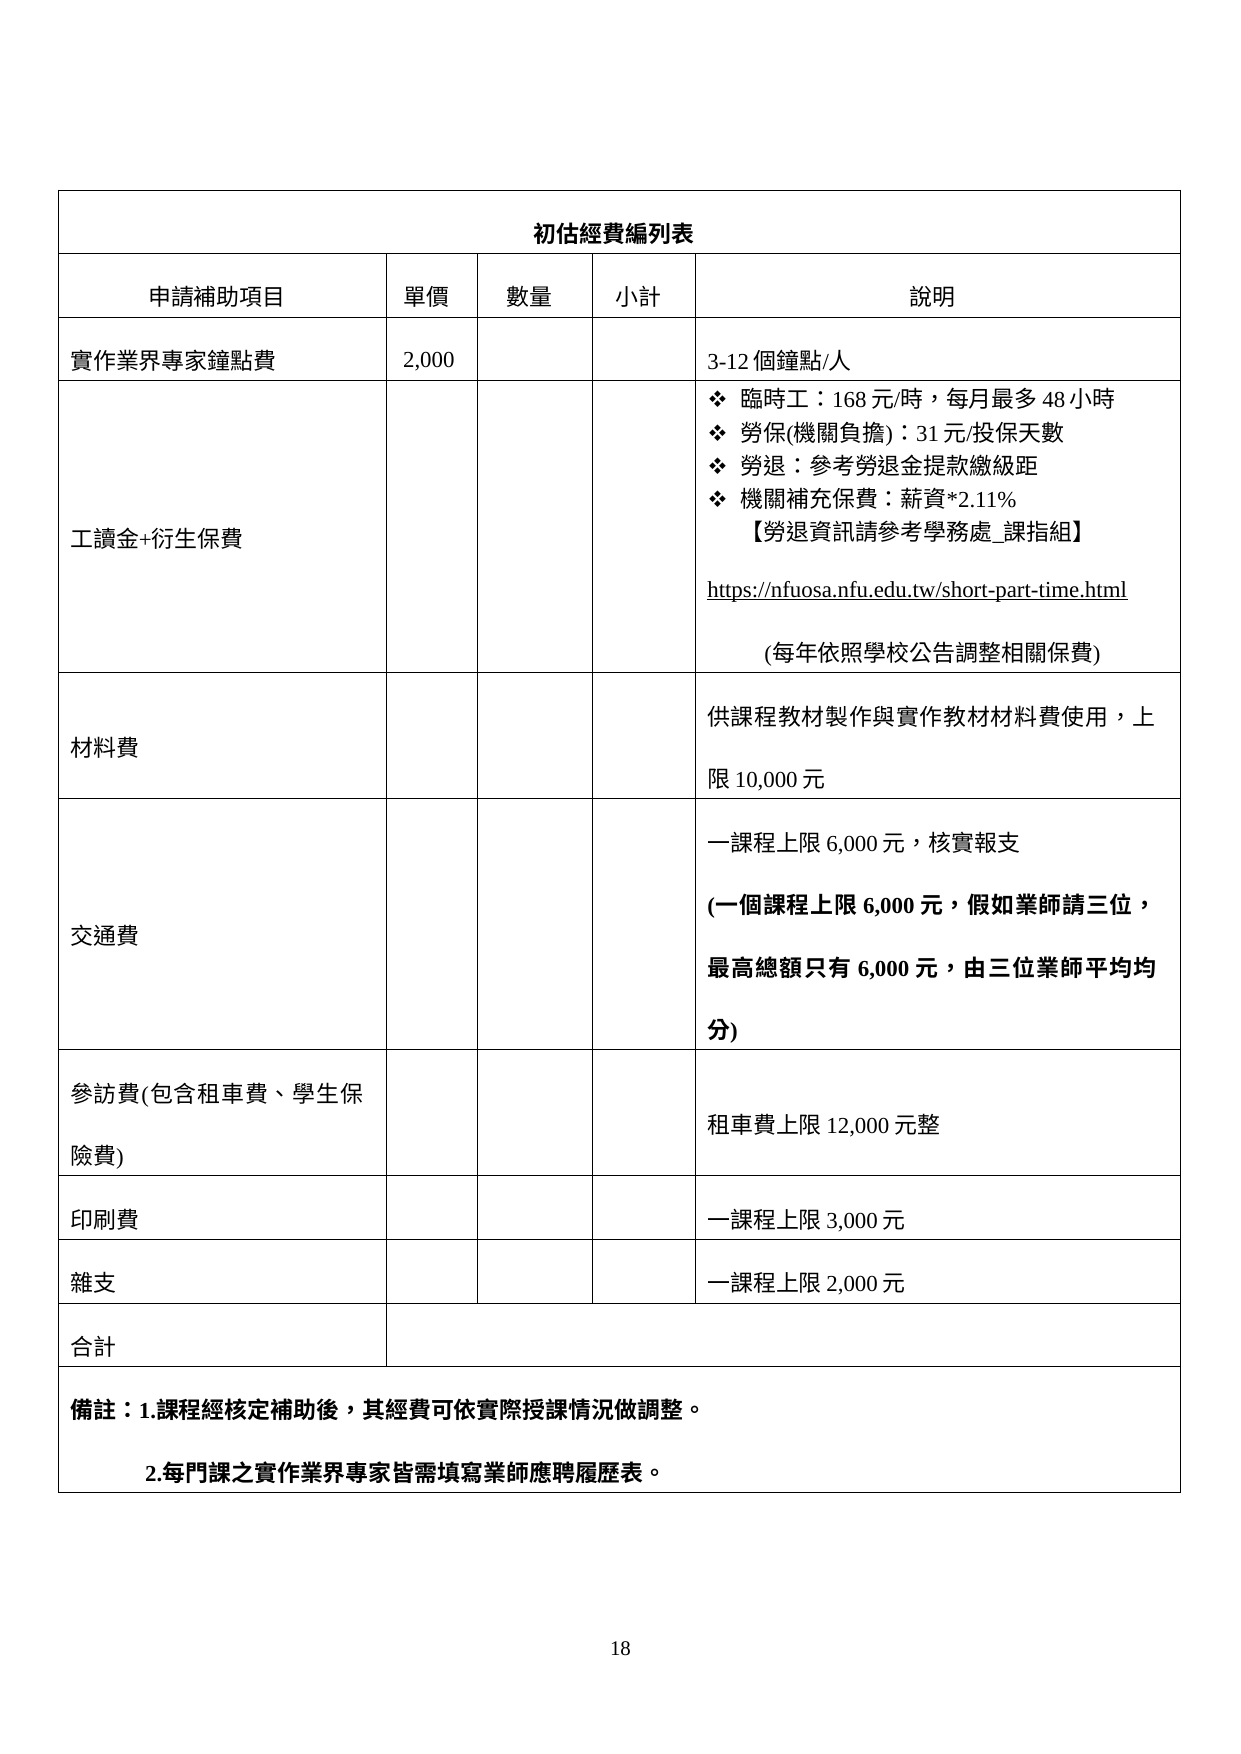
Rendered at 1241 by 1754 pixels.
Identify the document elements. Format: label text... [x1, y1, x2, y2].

table_cell 一課程上限3,000元 [696, 1176, 1180, 1239]
table_cell [593, 318, 695, 380]
table_cell [593, 1176, 695, 1239]
table_cell 小計 [593, 254, 695, 317]
table_cell 一課程上限2,000元 [696, 1240, 1180, 1302]
table_cell [478, 381, 592, 672]
table_cell 租車費上限12,000元整 [696, 1050, 1180, 1175]
table_cell 備註：1.課程經核定補助後，其經費可依實際授課情況做調整。 2.每門課之實作業界專家皆需填寫業師應聘履歷表。 [59, 1367, 1180, 1492]
table_cell [478, 1240, 592, 1302]
table_cell [593, 381, 695, 672]
table_cell 印刷費 [59, 1176, 386, 1239]
table_cell 申請補助項目 [59, 254, 386, 317]
table_cell [593, 1050, 695, 1175]
table_cell [478, 799, 592, 1049]
table_cell [593, 673, 695, 798]
table_cell [387, 673, 477, 798]
table_cell 工讀金+衍生保費 [59, 381, 386, 672]
table_cell [387, 799, 477, 1049]
table_cell 說明 [696, 254, 1180, 317]
table_cell [387, 1176, 477, 1239]
table_cell 2,000 [387, 318, 477, 380]
table_cell [478, 673, 592, 798]
table_cell 參訪費(包含租車費、學生保險費) [59, 1050, 386, 1175]
table_cell 合計 [59, 1304, 386, 1366]
table_cell 材料費 [59, 673, 386, 798]
table_cell 3-12個鐘點/人 [696, 318, 1180, 380]
table_cell [387, 1050, 477, 1175]
table_cell 臨時工：168元/時，每月最多48小時 勞保(機關負擔)：31元/投保天數 勞退：參考勞退金提款繳級距 機關補充保費：薪資*2.11% 【勞退資訊請參考學務處_課指組】 https://nfuosa.nfu.edu.tw/short-part-time.html (每年依照學校公告調整相關保費) [696, 381, 1180, 672]
table_cell 單價 [387, 254, 477, 317]
table_cell [593, 799, 695, 1049]
table_cell 供課程教材製作與實作教材材料費使用，上限10,000元 [696, 673, 1180, 798]
table_cell [478, 1050, 592, 1175]
table_cell [593, 1240, 695, 1302]
table_cell 數量 [478, 254, 592, 317]
table_cell 交通費 [59, 799, 386, 1049]
table_cell [387, 381, 477, 672]
table_cell [478, 318, 592, 380]
table_cell 一課程上限6,000元，核實報支 (一個課程上限6,000元，假如業師請三位，最高總額只有6,000元，由三位業師平均均分) [696, 799, 1180, 1049]
table_cell [478, 1176, 592, 1239]
table_cell 雜支 [59, 1240, 386, 1302]
table_cell [387, 1304, 1180, 1366]
table_cell 實作業界專家鐘點費 [59, 318, 386, 380]
table_header 初估經費編列表 [59, 191, 1180, 253]
table_cell [387, 1240, 477, 1302]
